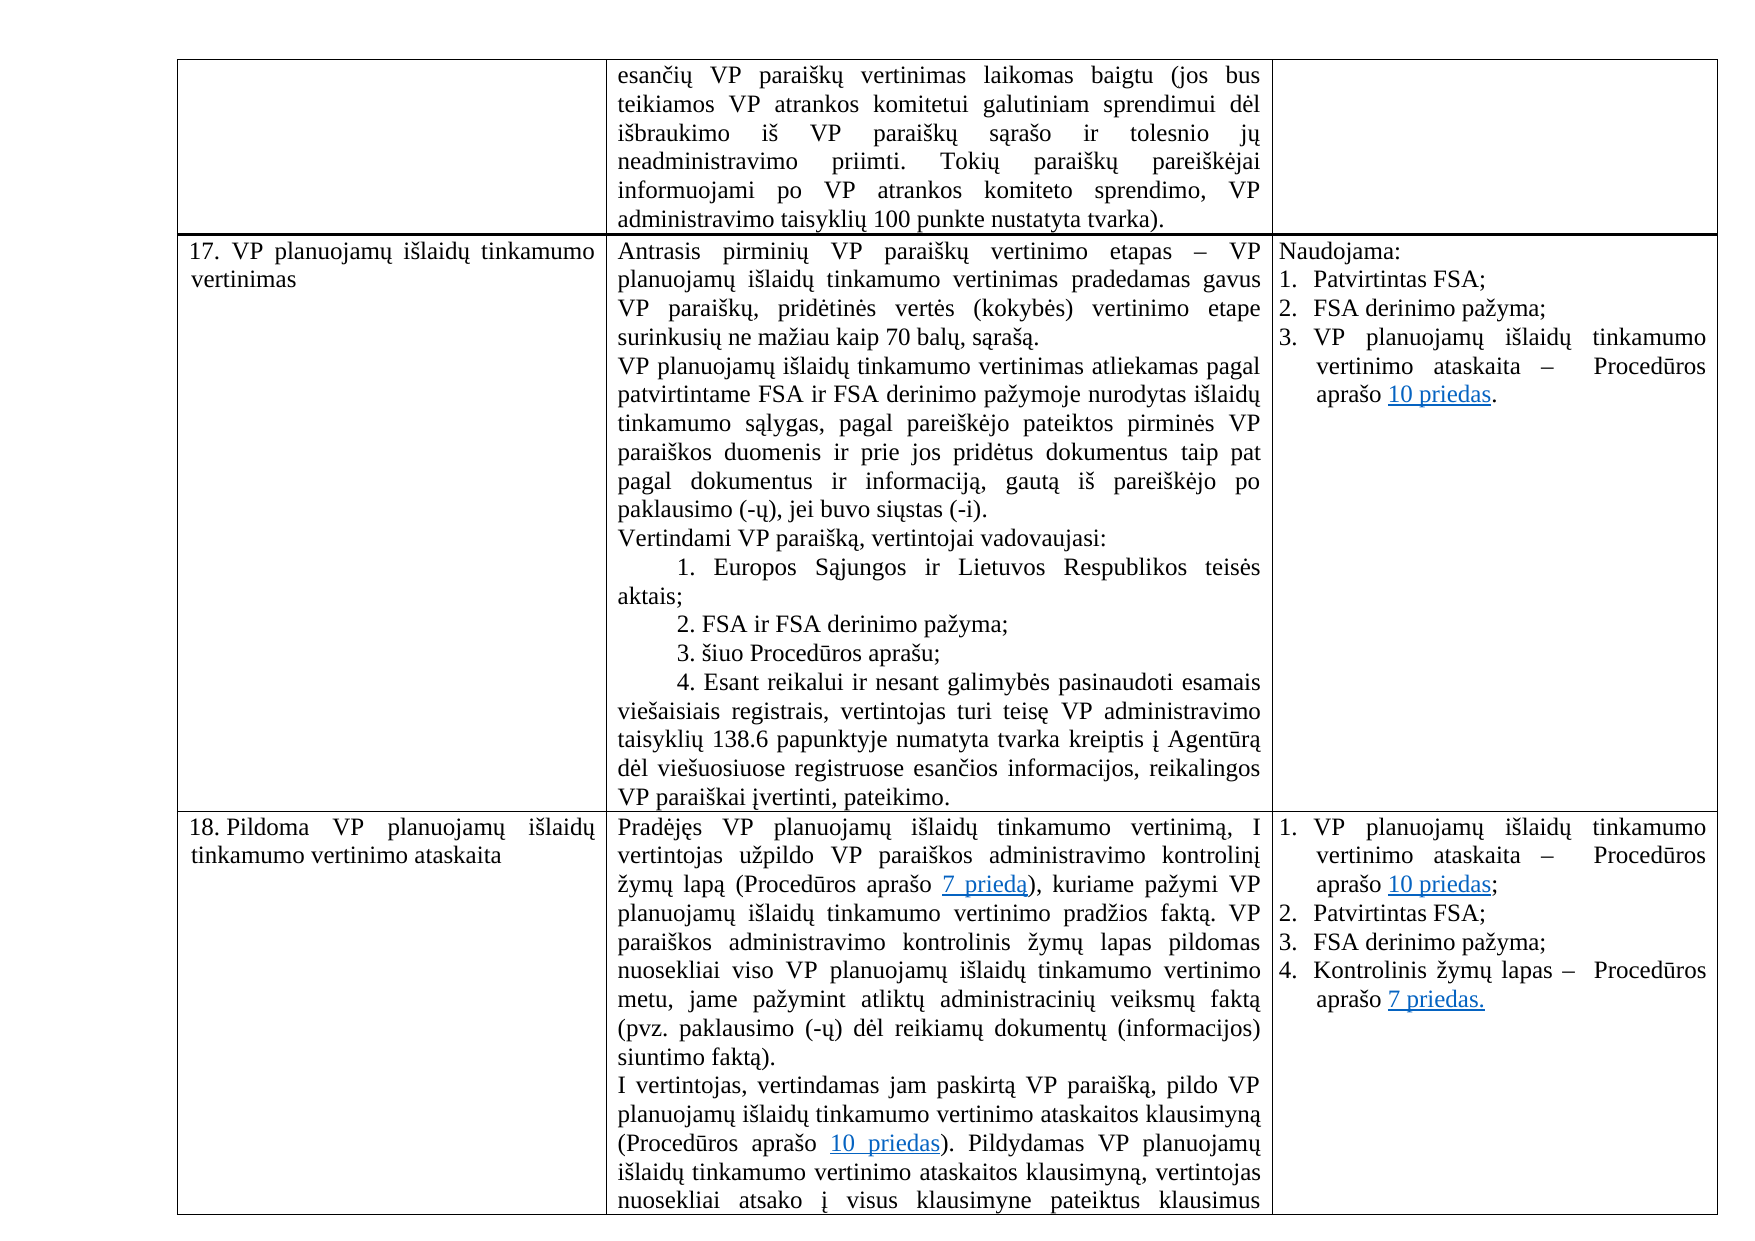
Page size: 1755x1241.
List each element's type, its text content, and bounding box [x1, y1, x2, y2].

table_cell Naudojama: 1. Patvirtintas FSA; 2. FSA derinimo pažyma; 3. VP planuojamų išlaidų tinkamumo vertinimo ataskaita – Procedūros aprašo 10 priedas. [1273, 236, 1717, 811]
table_cell Antrasis pirminių VP paraiškų vertinimo etapas – VP planuojamų išlaidų tinkamumo vertinimas pradedamas gavus VP paraiškų, pridėtinės vertės (kokybės) vertinimo etape surinkusių ne mažiau kaip 70 balų, sąrašą. VP planuojamų išlaidų tinkamumo vertinimas atliekamas pagal patvirtintame FSA ir FSA derinimo pažymoje nurodytas išlaidų tinkamumo sąlygas, pagal pareiškėjo pateiktos pirminės VP paraiškos duomenis ir prie jos pridėtus dokumentus taip pat pagal dokumentus ir informaciją, gautą iš pareiškėjo po paklausimo (-ų), jei buvo siųstas (-i). Vertindami VP paraišką, vertintojai vadovaujasi: 1. Europos Sąjungos ir Lietuvos Respublikos teisės aktais; 2. FSA ir FSA derinimo pažyma; 3. šiuo Procedūros aprašu; 4. Esant reikalui ir nesant galimybės pasinaudoti esamais viešaisiais registrais, vertintojas turi teisę VP administravimo taisyklių 138.6 papunktyje numatyta tvarka kreiptis į Agentūrą dėl viešuosiuose registruose esančios informacijos, reikalingos VP paraiškai įvertinti, pateikimo. [607, 236, 1272, 811]
table_cell [1273, 60, 1717, 233]
table_cell 18. Pildoma VP planuojamų išlaidų tinkamumo vertinimo ataskaita [178, 812, 606, 1214]
table_cell Pradėjęs VP planuojamų išlaidų tinkamumo vertinimą, I vertintojas užpildo VP paraiškos administravimo kontrolinį žymų lapą (Procedūros aprašo 7 priedą), kuriame pažymi VP planuojamų išlaidų tinkamumo vertinimo pradžios faktą. VP paraiškos administravimo kontrolinis žymų lapas pildomas nuosekliai viso VP planuojamų išlaidų tinkamumo vertinimo metu, jame pažymint atliktų administracinių veiksmų faktą (pvz. paklausimo (-ų) dėl reikiamų dokumentų (informacijos) siuntimo faktą). I vertintojas, vertindamas jam paskirtą VP paraišką, pildo VP planuojamų išlaidų tinkamumo vertinimo ataskaitos klausimyną (Procedūros aprašo 10 priedas). Pildydamas VP planuojamų išlaidų tinkamumo vertinimo ataskaitos klausimyną, vertintojas nuosekliai atsako į visus klausimyne pateiktus klausimus [607, 812, 1272, 1214]
table_cell esančių VP paraiškų vertinimas laikomas baigtu (jos bus teikiamos VP atrankos komitetui galutiniam sprendimui dėl išbraukimo iš VP paraiškų sąrašo ir tolesnio jų neadministravimo priimti. Tokių paraiškų pareiškėjai informuojami po VP atrankos komiteto sprendimo, VP administravimo taisyklių 100 punkte nustatyta tvarka). [607, 60, 1272, 233]
table_cell 17. VP planuojamų išlaidų tinkamumo vertinimas [178, 236, 606, 811]
table_cell [178, 60, 606, 233]
table_cell 1. VP planuojamų išlaidų tinkamumo vertinimo ataskaita – Procedūros aprašo 10 priedas; 2. Patvirtintas FSA; 3. FSA derinimo pažyma; 4. Kontrolinis žymų lapas – Procedūros aprašo 7 priedas. [1273, 812, 1717, 1214]
